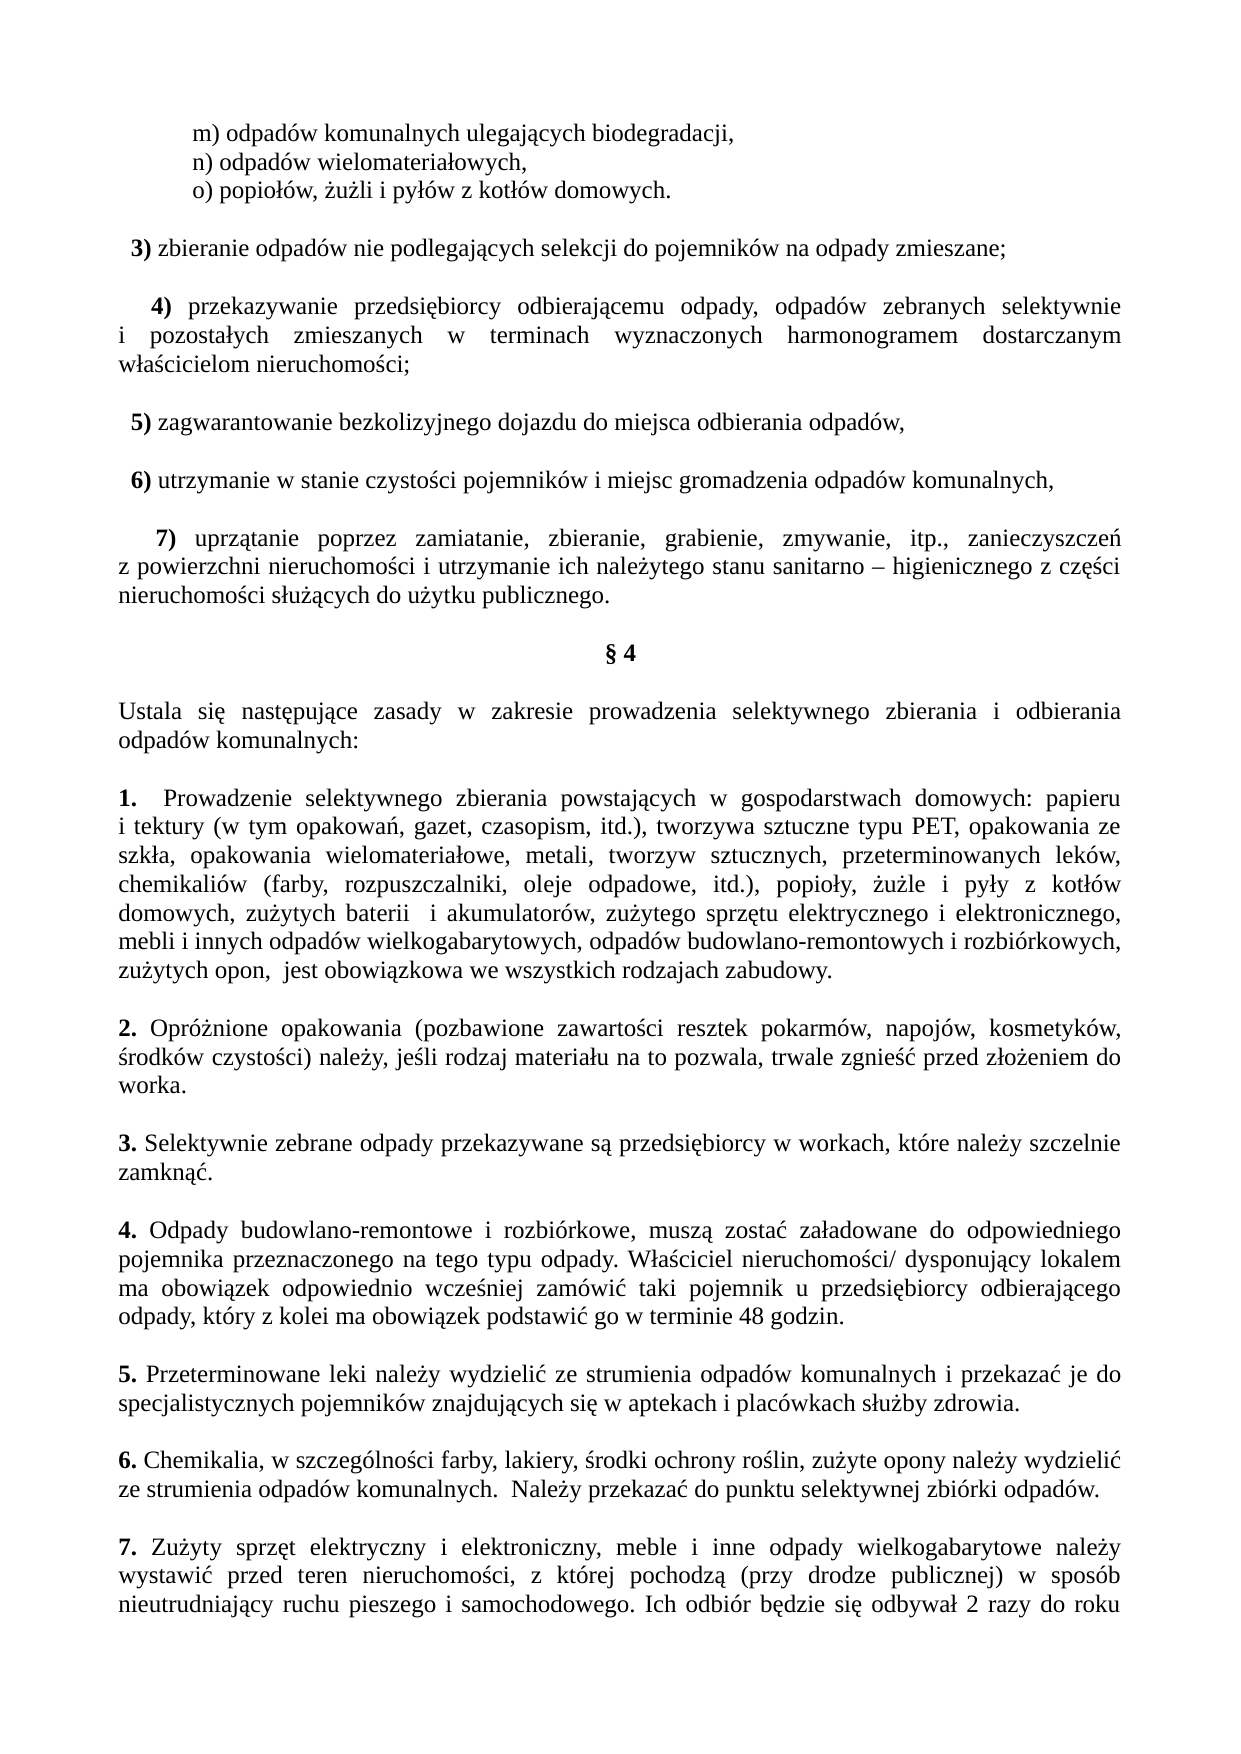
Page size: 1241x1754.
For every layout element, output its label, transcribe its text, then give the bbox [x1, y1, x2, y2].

text 1. Prowadzenie selektywnego zbierania powstających w gospodarstwach domowych: papieru i tektury (w tym opakowań, gazet, czasopism, itd.), tworzywa sztuczne typu PET, opakowania ze szkła, opakowania wielomateriałowe, metali, tworzyw sztucznych, przeterminowanych leków, chemikaliów (farby, rozpuszczalniki, oleje odpadowe, itd.), popioły, żużle i pyły z kotłów domowych, zużytych baterii i akumulatorów, zużytego sprzętu elektrycznego i elektronicznego, mebli i innych odpadów wielkogabarytowych, odpadów budowlano-remontowych i rozbiórkowych, zużytych opon, jest obowiązkowa we wszystkich rodzajach zabudowy. [118, 783, 1122, 984]
text 6. Chemikalia, w szczególności farby, lakiery, środki ochrony roślin, zużyte opony należy wydzielić ze strumienia odpadów komunalnych. Należy przekazać do punktu selektywnej zbiórki odpadów. [118, 1446, 1122, 1503]
text n) odpadów wielomateriałowych, [192, 147, 1122, 176]
text 3) zbieranie odpadów nie podlegających selekcji do pojemników na odpady zmieszane; [118, 233, 1122, 262]
text Ustala się następujące zasady w zakresie prowadzenia selektywnego zbierania i odbierania odpadów komunalnych: [118, 696, 1122, 753]
text o) popiołów, żużli i pyłów z kotłów domowych. [192, 176, 1122, 204]
text 7) uprzątanie poprzez zamiatanie, zbieranie, grabienie, zmywanie, itp., zanieczyszczeń z powierzchni nieruchomości i utrzymanie ich należytego stanu sanitarno – higienicznego z części nieruchomości służących do użytku publicznego. [118, 523, 1122, 609]
text 7. Zużyty sprzęt elektryczny i elektroniczny, meble i inne odpady wielkogabarytowe należy wystawić przed teren nieruchomości, z której pochodzą (przy drodze publicznej) w sposób nieutrudniający ruchu pieszego i samochodowego. Ich odbiór będzie się odbywał 2 razy do roku [118, 1532, 1122, 1618]
text 4) przekazywanie przedsiębiorcy odbierającemu odpady, odpadów zebranych selektywnie i pozostałych zmieszanych w terminach wyznaczonych harmonogramem dostarczanym właścicielom nieruchomości; [118, 291, 1122, 378]
text § 4 [118, 638, 1122, 667]
text 5) zagwarantowanie bezkolizyjnego dojazdu do miejsca odbierania odpadów, [118, 407, 1122, 436]
text 3. Selektywnie zebrane odpady przekazywane są przedsiębiorcy w workach, które należy szczelnie zamknąć. [118, 1128, 1122, 1186]
text 4. Odpady budowlano-remontowe i rozbiórkowe, muszą zostać załadowane do odpowiedniego pojemnika przeznaczonego na tego typu odpady. Właściciel nieruchomości/ dysponujący lokalem ma obowiązek odpowiednio wcześniej zamówić taki pojemnik u przedsiębiorcy odbierającego odpady, który z kolei ma obowiązek podstawić go w terminie 48 godzin. [118, 1215, 1122, 1330]
text m) odpadów komunalnych ulegających biodegradacji, [192, 118, 1122, 147]
text 2. Opróżnione opakowania (pozbawione zawartości resztek pokarmów, napojów, kosmetyków, środków czystości) należy, jeśli rodzaj materiału na to pozwala, trwale zgnieść przed złożeniem do worka. [118, 1013, 1122, 1099]
text 5. Przeterminowane leki należy wydzielić ze strumienia odpadów komunalnych i przekazać je do specjalistycznych pojemników znajdujących się w aptekach i placówkach służby zdrowia. [118, 1359, 1122, 1417]
text 6) utrzymanie w stanie czystości pojemników i miejsc gromadzenia odpadów komunalnych, [118, 465, 1122, 493]
